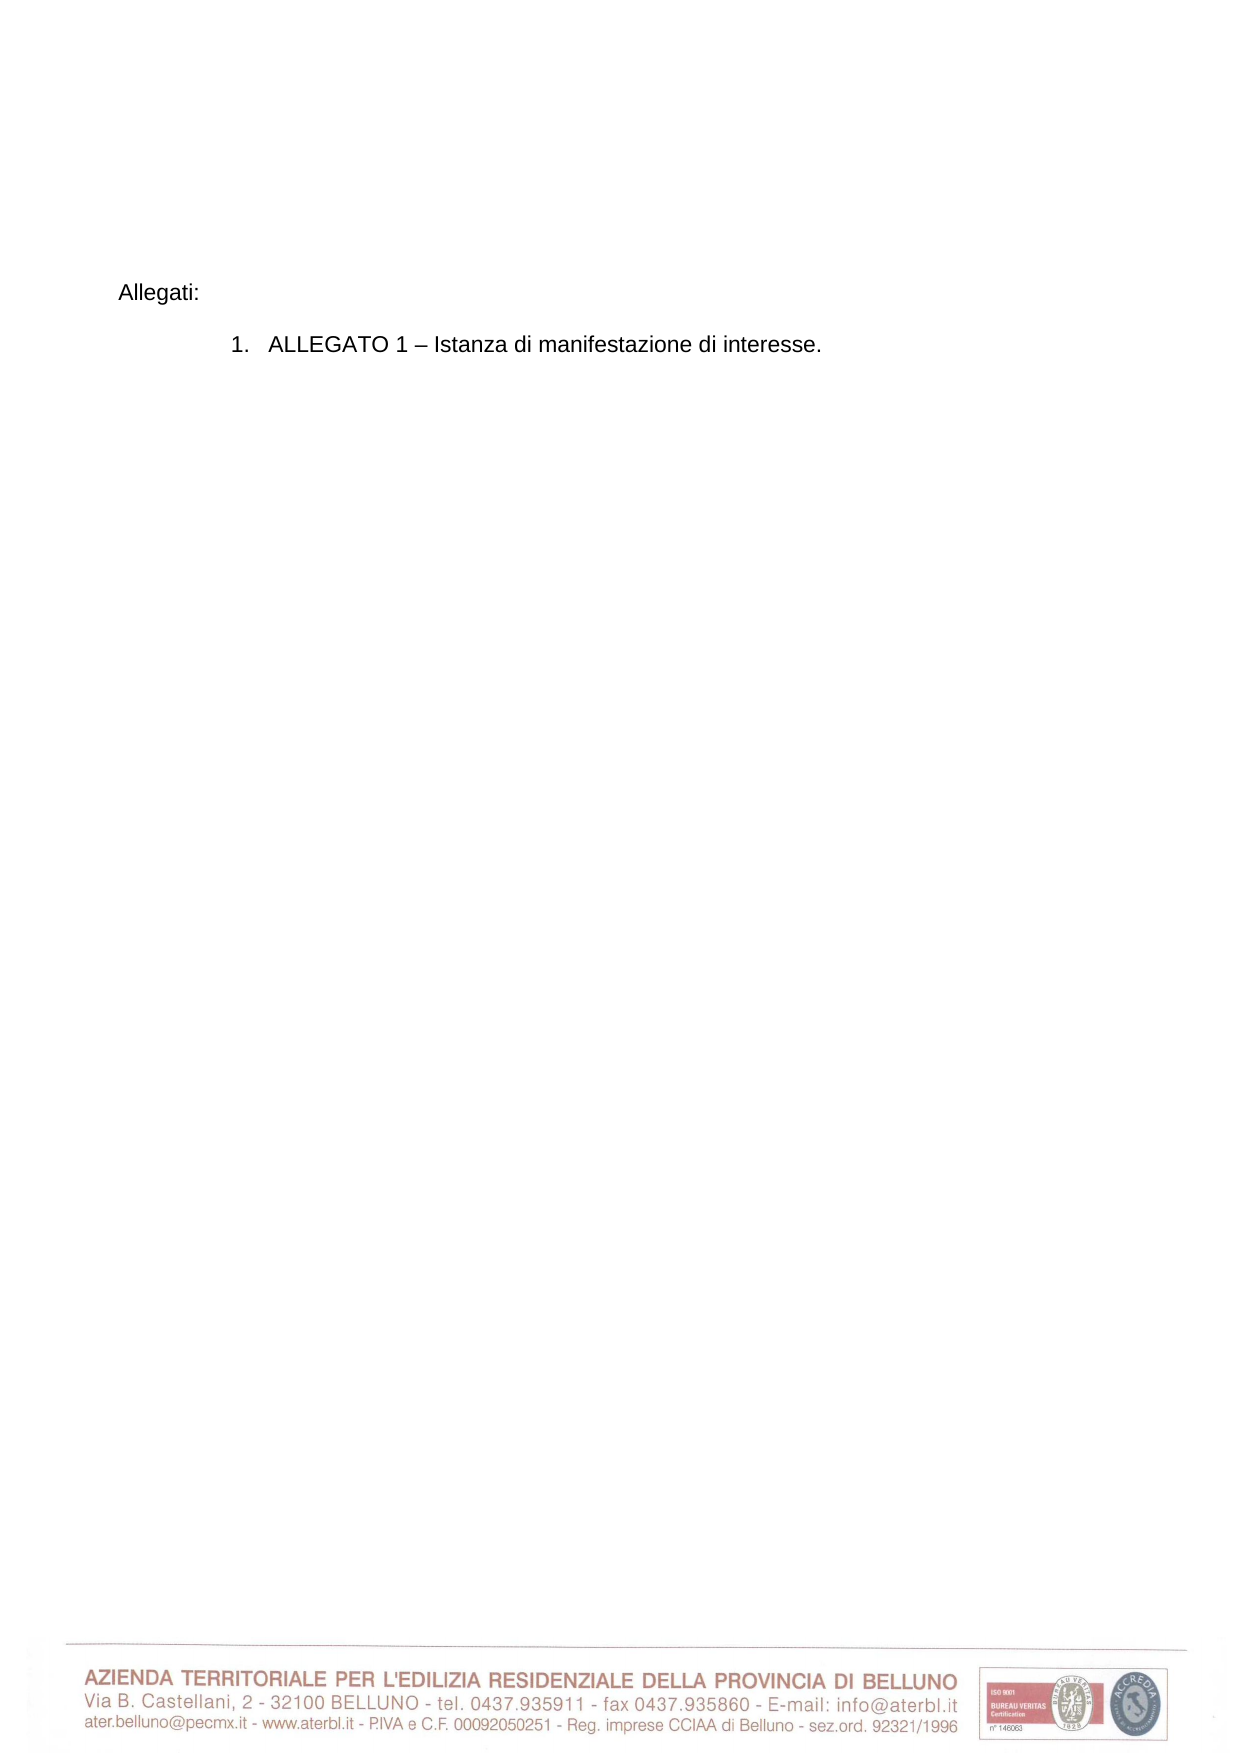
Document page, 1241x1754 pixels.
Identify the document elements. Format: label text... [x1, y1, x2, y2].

list ALLEGATO 1 – Istanza di manifestazione di interesse. [231, 331, 1122, 357]
text Allegati: [118, 279, 1122, 306]
